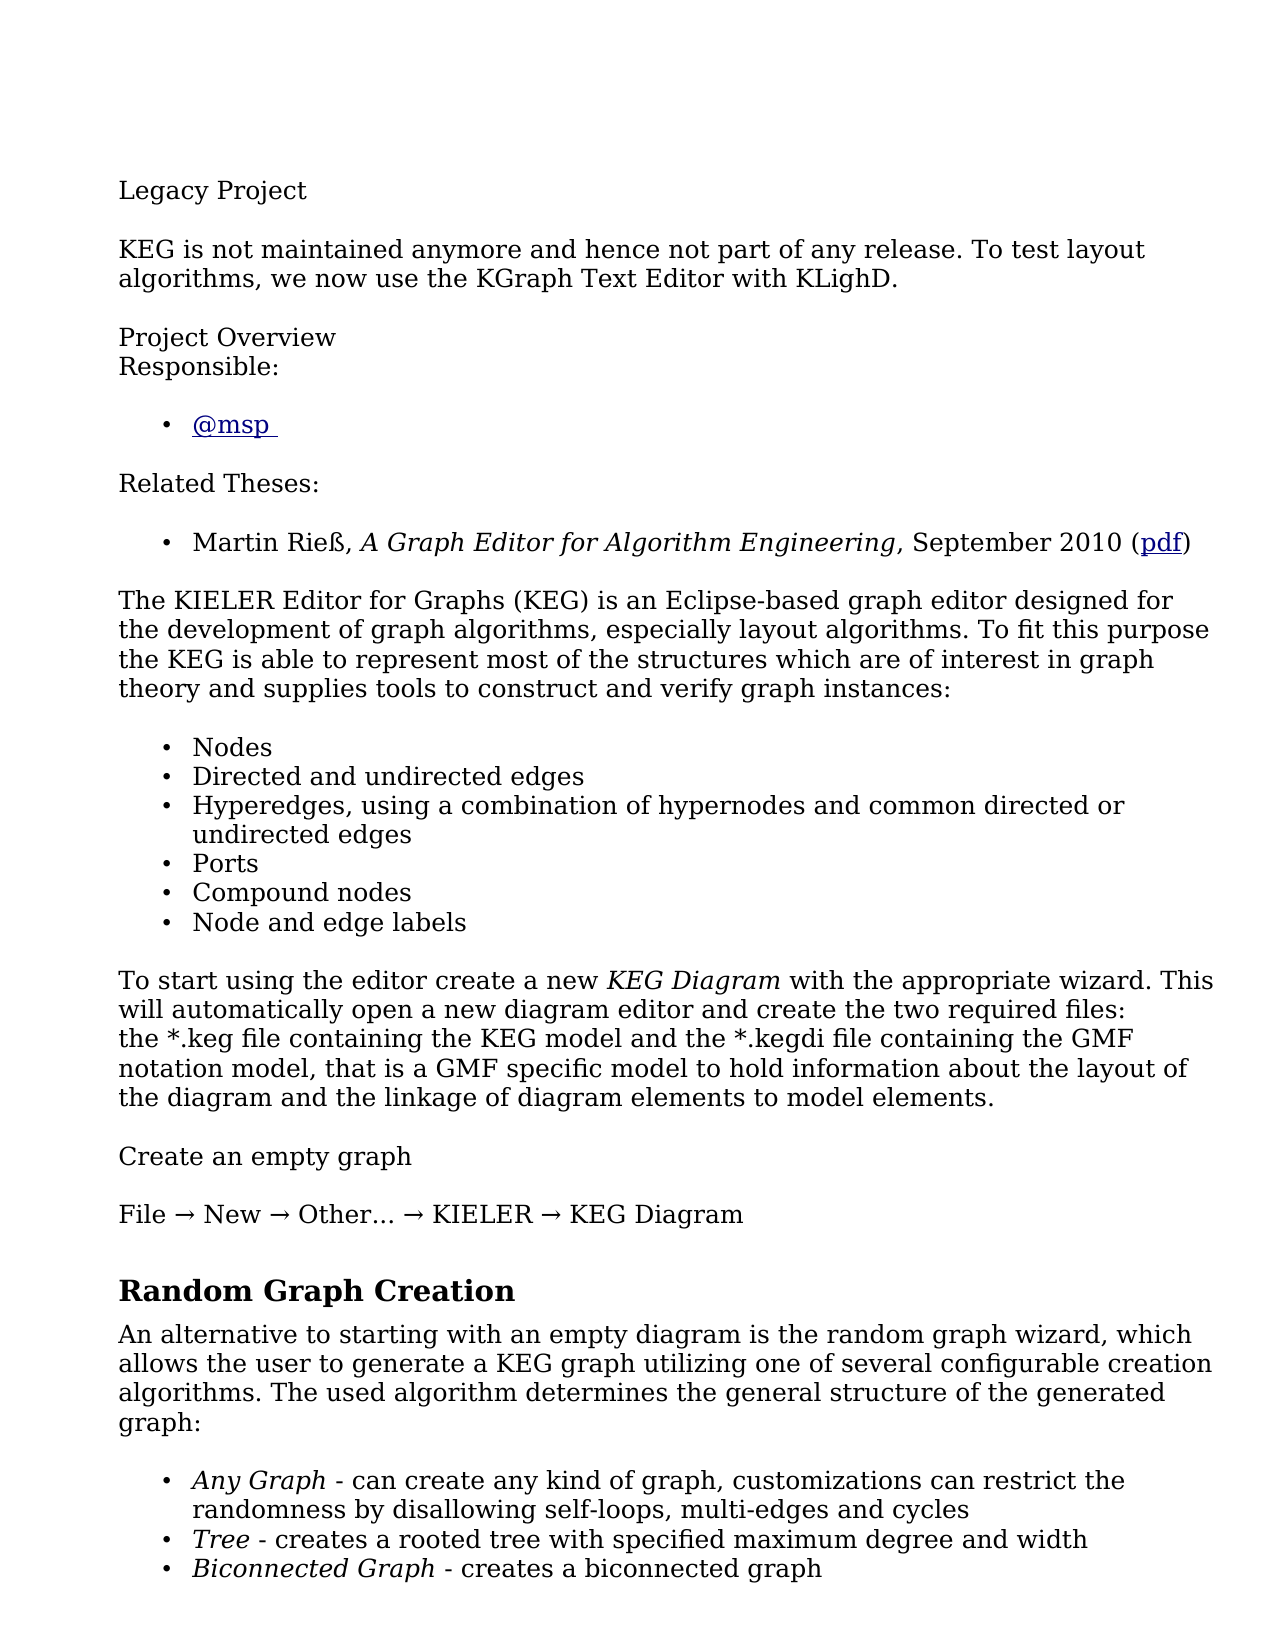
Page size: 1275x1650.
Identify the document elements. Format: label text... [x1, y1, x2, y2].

subtitle Random Graph Creation [118, 1273, 1216, 1308]
list Hyperedges, using a combination of hypernodes and common directed or undirected edges [162, 791, 1216, 849]
list Martin Rieß, A Graph Editor for Algorithm Engineering, September 2010 (pdf) [162, 528, 1216, 557]
text Create an empty graph [118, 1142, 1216, 1171]
list Node and edge labels [162, 908, 1216, 937]
text An alternative to starting with an empty diagram is the random graph wizard, which allows the user to generate a KEG graph utilizing one of several configurable creation algorithms. The used algorithm determines the general structure of the generated graph: [118, 1320, 1216, 1437]
list Nodes [162, 733, 1216, 762]
text Project Overview Responsible: [118, 323, 1216, 381]
text Legacy Project [118, 176, 1216, 206]
text The KIELER Editor for Graphs (KEG) is an Eclipse-based graph editor designed for the development of graph algorithms, especially layout algorithms. To fit this purpose the KEG is able to represent most of the structures which are of interest in graph theory and supplies tools to construct and verify graph instances: [118, 587, 1216, 703]
text Related Theses: [118, 469, 1216, 498]
list Tree - creates a rooted tree with specified maximum degree and width [162, 1525, 1216, 1554]
list Compound nodes [162, 878, 1216, 908]
text To start using the editor create a new KEG Diagram with the appropriate wizard. This will automatically open a new diagram editor and create the two required files: the *.keg file containing the KEG model and the *.kegdi file containing the GMF notation model, that is a GMF specific model to hold information about the layout of the diagram and the linkage of diagram elements to model elements. [118, 966, 1216, 1112]
list Ports [162, 849, 1216, 878]
list @msp [162, 411, 1216, 440]
list Biconnected Graph - creates a biconnected graph [162, 1554, 1216, 1583]
text KEG is not maintained anymore and hence not part of any release. To test layout algorithms, we now use the KGraph Text Editor with KLighD. [118, 235, 1216, 293]
list Any Graph - can create any kind of graph, customizations can restrict the randomness by disallowing self-loops, multi-edges and cycles [162, 1466, 1216, 1525]
list Directed and undirected edges [162, 762, 1216, 791]
text File → New → Other... → KIELER → KEG Diagram [118, 1200, 1216, 1229]
